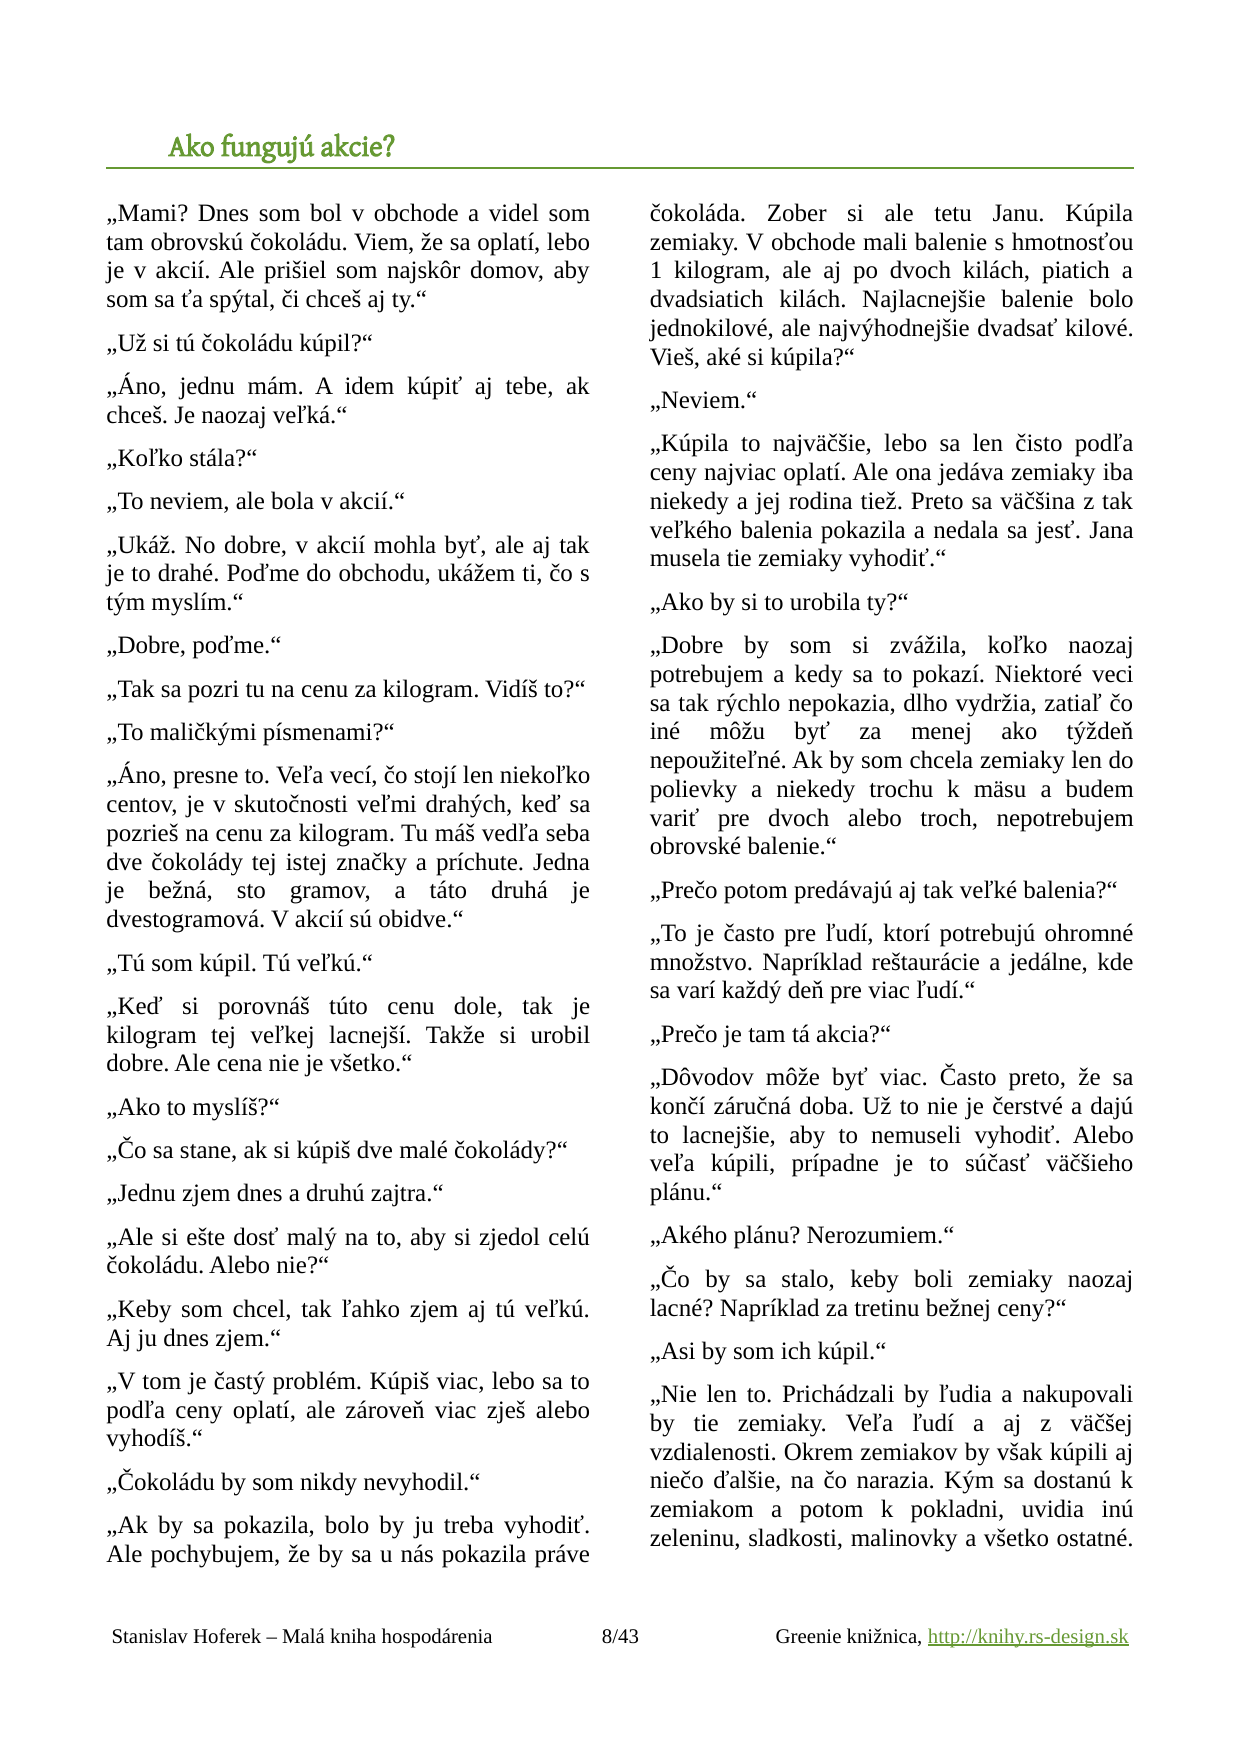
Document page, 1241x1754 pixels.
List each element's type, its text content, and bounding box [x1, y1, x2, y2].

text „Dobre, poďme.“ [106, 631, 591, 659]
text „To je často pre ľudí, ktorí potrebujú ohromné množstvo. Napríklad reštaurácie a jedálne, kde sa varí každý deň pre viac ľudí.“ [649, 918, 1134, 1004]
text „Akého plánu? Nerozumiem.“ [649, 1221, 1134, 1249]
text „To maličkými písmenami?“ [106, 717, 591, 746]
text „Ale si ešte dosť malý na to, aby si zjedol celú čokoládu. Alebo nie?“ [106, 1222, 591, 1279]
text „Koľko stála?“ [106, 443, 591, 472]
text „V tom je častý problém. Kúpiš viac, lebo sa to podľa ceny oplatí, ale zároveň viac zješ alebo vyhodíš.“ [106, 1366, 591, 1452]
text „Prečo je tam tá akcia?“ [649, 1019, 1134, 1048]
text „Čokoládu by som nikdy nevyhodil.“ [106, 1467, 591, 1496]
text „Tú som kúpil. Tú veľkú.“ [106, 948, 591, 976]
text „Tak sa pozri tu na cenu za kilogram. Vidíš to?“ [106, 674, 591, 703]
text „Nie len to. Prichádzali by ľudia a nakupovali by tie zemiaky. Veľa ľudí a aj z väčšej vzdialenosti. Okrem zemiakov by však kúpili aj niečo ďalšie, na čo narazia. Kým sa dostanú k zemiakom a potom k pokladni, uvidia inú zeleninu, sladkosti, malinovky a všetko ostatné. [649, 1379, 1134, 1552]
text „Čo by sa stalo, keby boli zemiaky naozaj lacné? Napríklad za tretinu bežnej ceny?“ [649, 1264, 1134, 1321]
text „Dobre by som si zvážila, koľko naozaj potrebujem a kedy sa to pokazí. Niektoré veci sa tak rýchlo nepokazia, dlho vydržia, zatiaľ čo iné môžu byť za menej ako týždeň nepoužiteľné. Ak by som chcela zemiaky len do polievky a niekedy trochu k mäsu a budem variť pre dvoch alebo troch, nepotrebujem obrovské balenie.“ [649, 630, 1134, 860]
text „Jednu zjem dnes a druhú zajtra.“ [106, 1178, 591, 1207]
text „Mami? Dnes som bol v obchode a videl som tam obrovskú čokoládu. Viem, že sa oplatí, lebo je v akcií. Ale prišiel som najskôr domov, aby som sa ťa spýtal, či chceš aj ty.“ [106, 198, 591, 313]
text „Ako by si to urobila ty?“ [649, 587, 1134, 616]
text „Dôvodov môže byť viac. Často preto, že sa končí záručná doba. Už to nie je čerstvé a dajú to lacnejšie, aby to nemuseli vyhodiť. Alebo veľa kúpili, prípadne je to súčasť väčšieho plánu.“ [649, 1062, 1134, 1206]
text „Prečo potom predávajú aj tak veľké balenia?“ [649, 875, 1134, 903]
text „Čo sa stane, ak si kúpiš dve malé čokolády?“ [106, 1135, 591, 1164]
text „Ako to myslíš?“ [106, 1092, 591, 1121]
text „Keby som chcel, tak ľahko zjem aj tú veľkú. Aj ju dnes zjem.“ [106, 1294, 591, 1351]
text „Áno, presne to. Veľa vecí, čo stojí len niekoľko centov, je v skutočnosti veľmi drahých, keď sa pozrieš na cenu za kilogram. Tu máš vedľa seba dve čokolády tej istej značky a príchute. Jedna je bežná, sto gramov, a táto druhá je dvestogramová. V akcií sú obidve.“ [106, 761, 591, 933]
text „Ukáž. No dobre, v akcií mohla byť, ale aj tak je to drahé. Poďme do obchodu, ukážem ti, čo s tým myslím.“ [106, 530, 591, 616]
text „Už si tú čokoládu kúpil?“ [106, 328, 591, 356]
text „Neviem.“ [649, 385, 1134, 414]
text „Ak by sa pokazila, bolo by ju treba vyhodiť. Ale pochybujem, že by sa u nás pokazila práve [106, 1510, 591, 1568]
text „Kúpila to najväčšie, lebo sa len čisto podľa ceny najviac oplatí. Ale ona jedáva zemiaky iba niekedy a jej rodina tiež. Preto sa väčšina z tak veľkého balenia pokazila a nedala sa jesť. Jana musela tie zemiaky vyhodiť.“ [649, 428, 1134, 572]
text čokoláda. Zober si ale tetu Janu. Kúpila zemiaky. V obchode mali balenie s hmotnosťou 1 kilogram, ale aj po dvoch kilách, piatich a dvadsiatich kilách. Najlacnejšie balenie bolo jednokilové, ale najvýhodnejšie dvadsať kilové. Vieš, aké si kúpila?“ [649, 198, 1134, 371]
text „Áno, jednu mám. A idem kúpiť aj tebe, ak chceš. Je naozaj veľká.“ [106, 371, 591, 428]
text „Asi by som ich kúpil.“ [649, 1336, 1134, 1365]
text „To neviem, ale bola v akcií.“ [106, 486, 591, 515]
subtitle Ako fungujú akcie? [106, 127, 1134, 167]
text „Keď si porovnáš túto cenu dole, tak je kilogram tej veľkej lacnejší. Takže si urobil dobre. Ale cena nie je všetko.“ [106, 991, 591, 1077]
